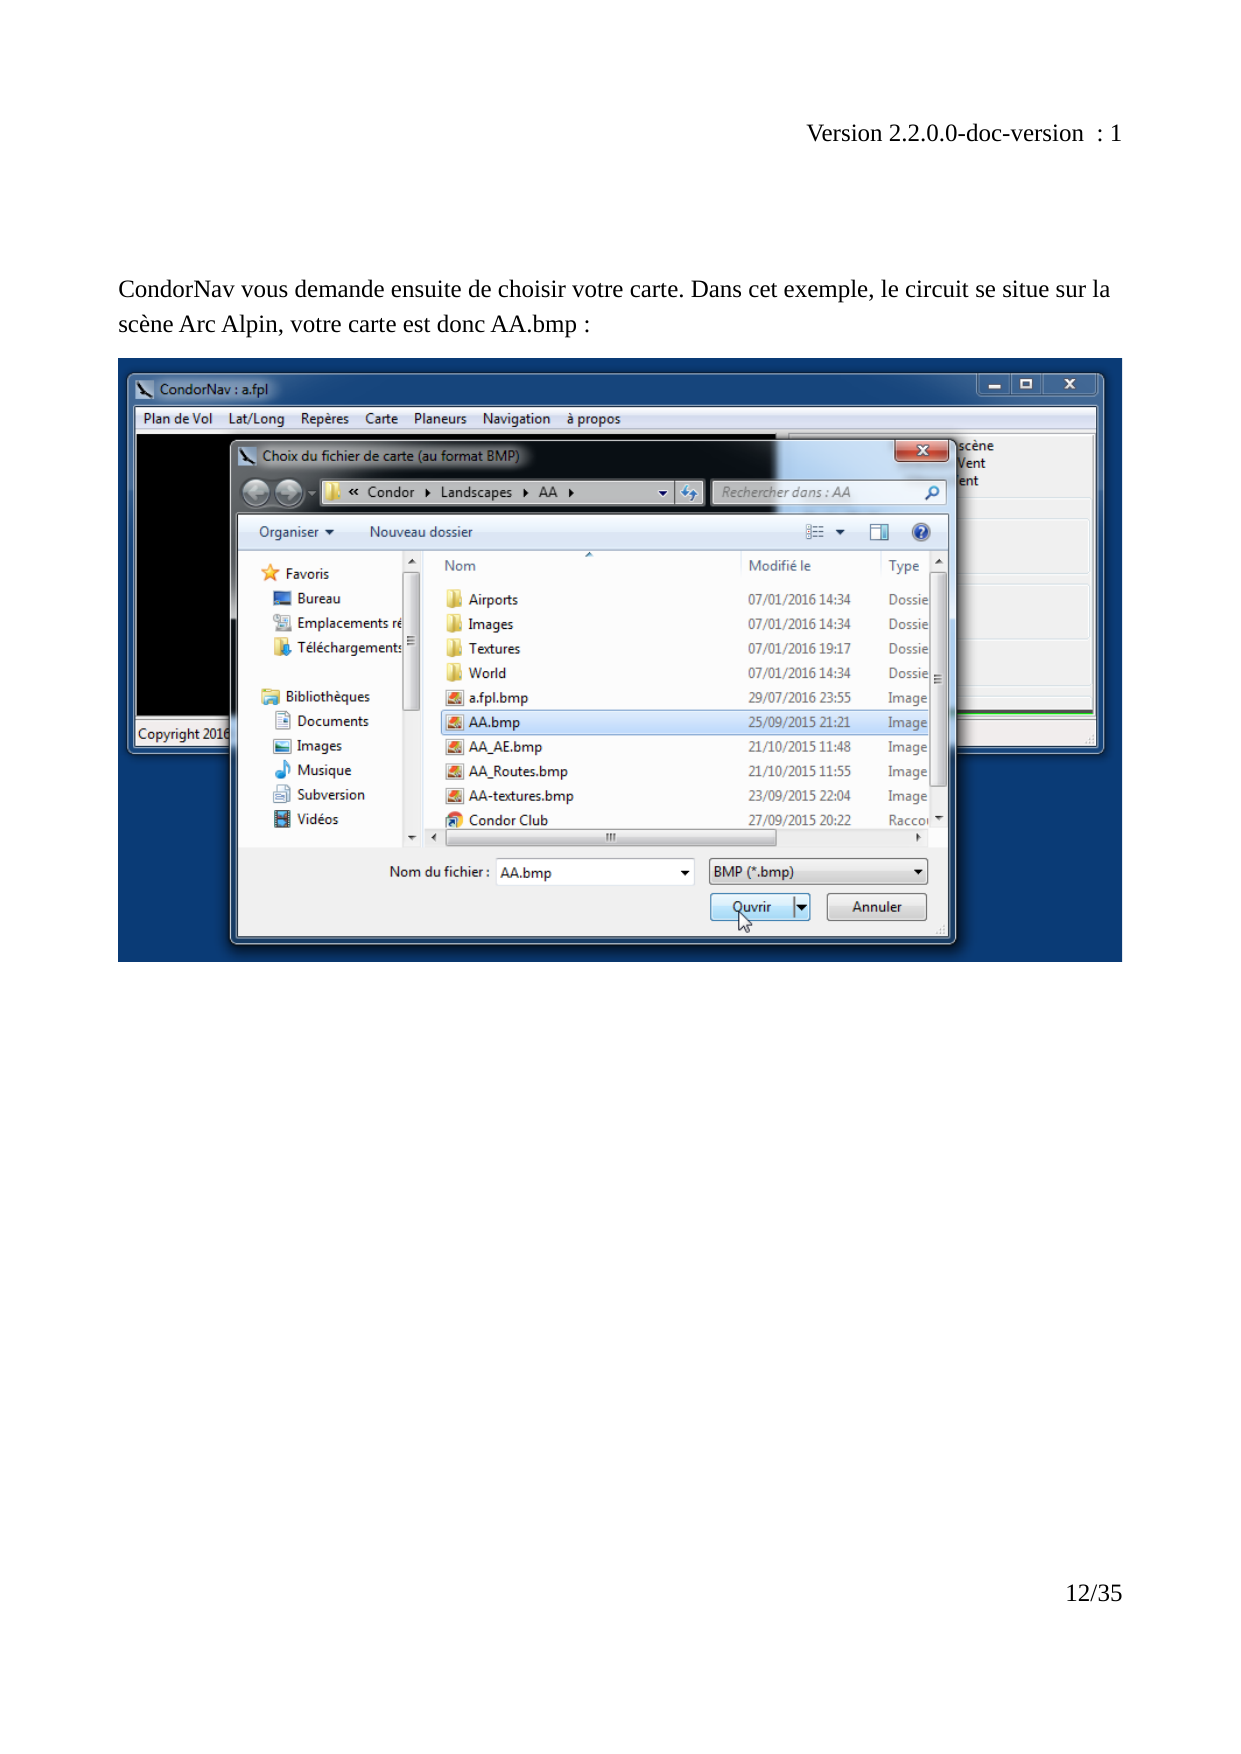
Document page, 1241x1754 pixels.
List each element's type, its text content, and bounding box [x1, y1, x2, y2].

text CondorNav vous demande ensuite de choisir votre carte. Dans cet exemple, le circuit se situe sur la scène Arc Alpin, votre carte est donc AA.bmp : [118, 274, 1122, 338]
picture [118, 358, 1123, 962]
